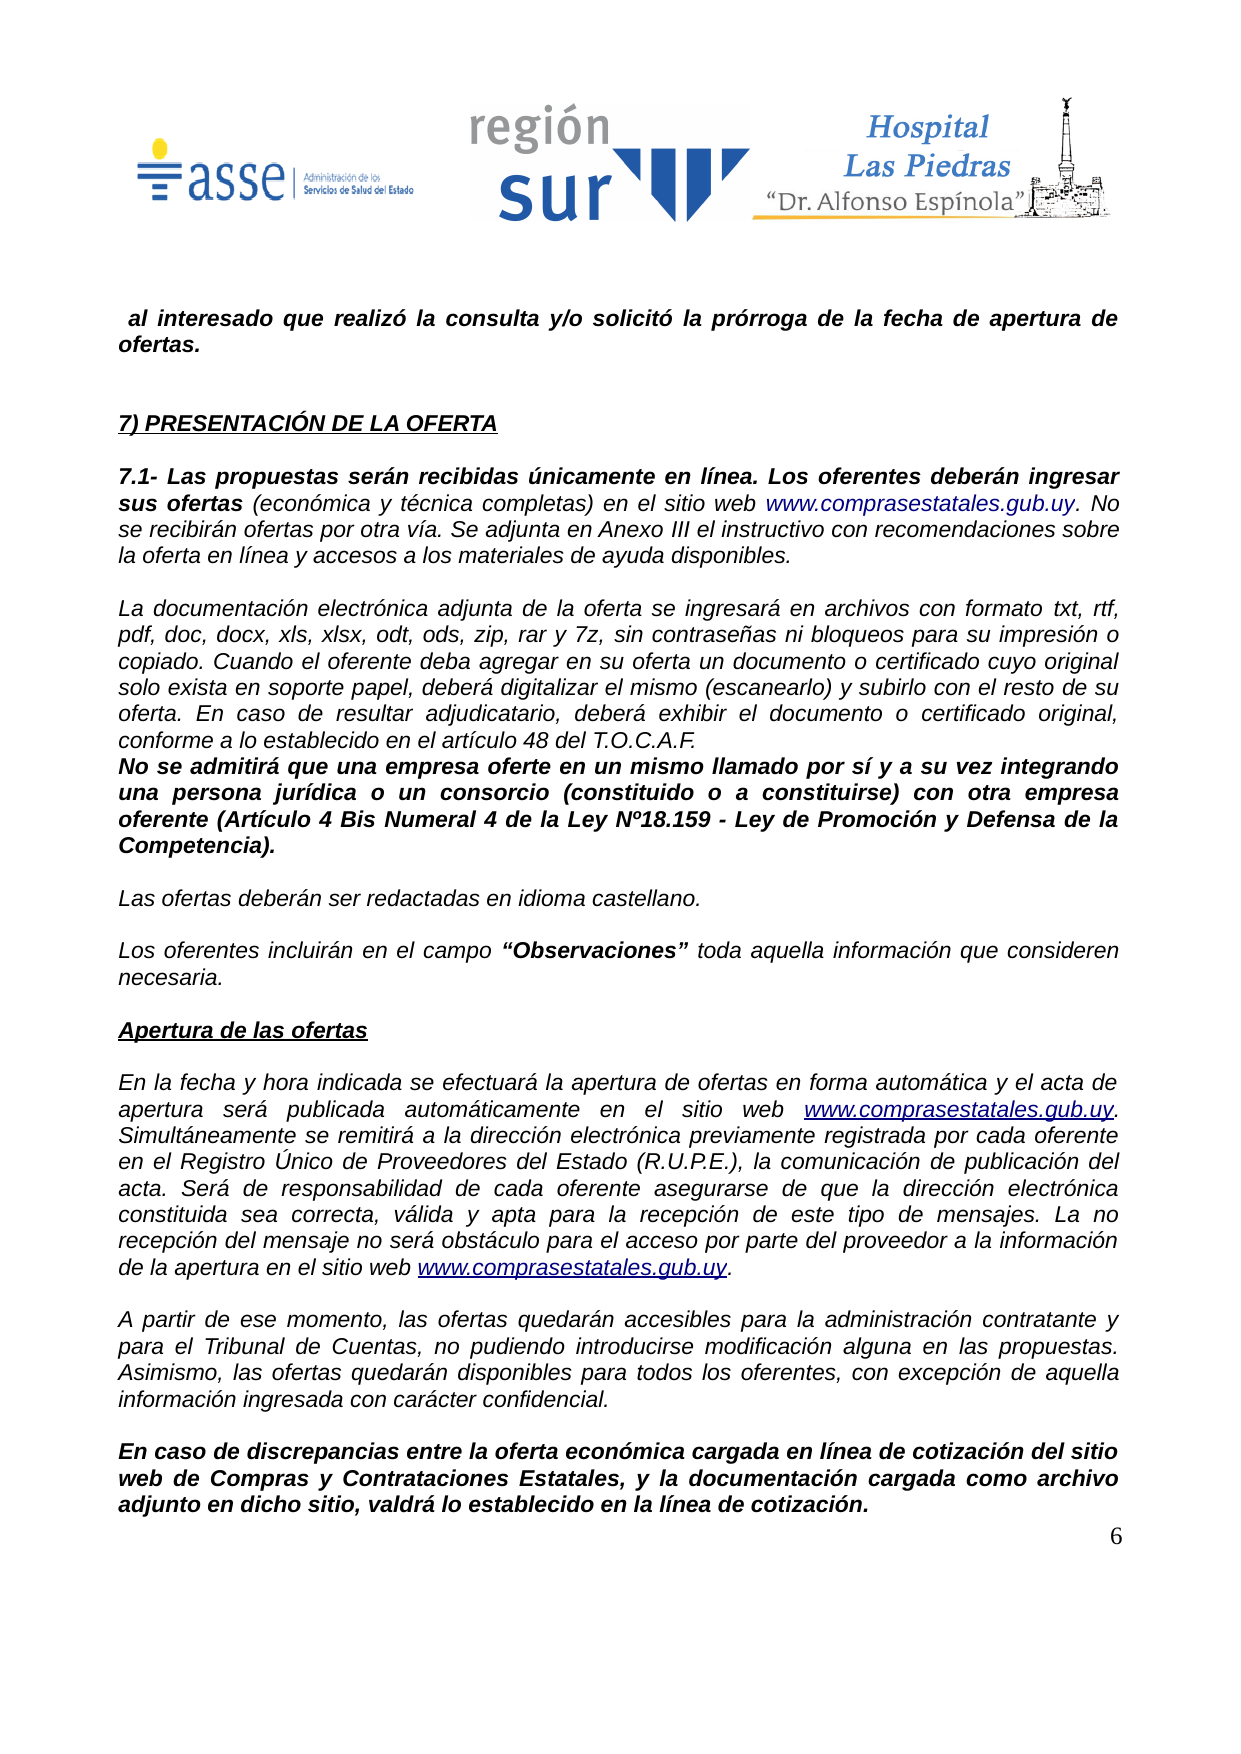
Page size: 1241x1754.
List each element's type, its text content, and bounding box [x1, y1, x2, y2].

text 7) PRESENTACIÓN DE LA OFERTA [118, 410, 1122, 437]
text A partir de ese momento, las ofertas quedarán accesibles para la administración contratante y para el Tribunal de Cuentas, no pudiendo introducirse modificación alguna en las propuestas. Asimismo, las ofertas quedarán disponibles para todos los oferentes, con excepción de aquella información ingresada con carácter confidencial. [118, 1306, 1122, 1412]
text Las ofertas deberán ser redactadas en idioma castellano. [118, 885, 1122, 911]
text La documentación electrónica adjunta de la oferta se ingresará en archivos con formato txt, rtf, pdf, doc, docx, xls, xlsx, odt, ods, zip, rar y 7z, sin contraseñas ni bloqueos para su impresión o copiado. Cuando el oferente deba agregar en su oferta un documento o certificado cuyo original solo exista en soporte papel, deberá digitalizar el mismo (escanearlo) y subirlo con el resto de su oferta. En caso de resultar adjudicatario, deberá exhibir el documento o certificado original, conforme a lo establecido en el artículo 48 del T.O.C.A.F. [118, 595, 1122, 753]
text al interesado que realizó la consulta y/o solicitó la prórroga de la fecha de apertura de ofertas. [118, 305, 1122, 358]
text En la fecha y hora indicada se efectuará la apertura de ofertas en forma automática y el acta de apertura será publicada automáticamente en el sitio web www.comprasestatales.gub.uy. Simultáneamente se remitirá a la dirección electrónica previamente registrada por cada oferente en el Registro Único de Proveedores del Estado (R.U.P.E.), la comunicación de publicación del acta. Será de responsabilidad de cada oferente asegurarse de que la dirección electrónica constituida sea correcta, válida y apta para la recepción de este tipo de mensajes. La no recepción del mensaje no será obstáculo para el acceso por parte del proveedor a la información de la apertura en el sitio web www.comprasestatales.gub.uy. [118, 1069, 1122, 1280]
picture [751, 93, 1111, 229]
text Los oferentes incluirán en el campo “Observaciones” toda aquella información que consideren necesaria. [118, 937, 1122, 990]
text No se admitirá que una empresa oferte en un mismo llamado por sí y a su vez integrando una persona jurídica o un consorcio (constituido o a constituirse) con otra empresa oferente (Artículo 4 Bis Numeral 4 de la Ley Nº18.159 - Ley de Promoción y Defensa de la Competencia). [118, 753, 1122, 858]
text Apertura de las ofertas [118, 1017, 1122, 1043]
picture [125, 87, 428, 229]
text 7.1- Las propuestas serán recibidas únicamente en línea. Los oferentes deberán ingresar sus ofertas (económica y técnica completas) en el sitio web www.comprasestatales.gub.uy. No se recibirán ofertas por otra vía. Se adjunta en Anexo III el instructivo con recomendaciones sobre la oferta en línea y accesos a los materiales de ayuda disponibles. [118, 463, 1122, 568]
picture [470, 103, 750, 222]
text En caso de discrepancias entre la oferta económica cargada en línea de cotización del sitio web de Compras y Contrataciones Estatales, y la documentación cargada como archivo adjunto en dicho sitio, valdrá lo establecido en la línea de cotización. [118, 1438, 1122, 1517]
